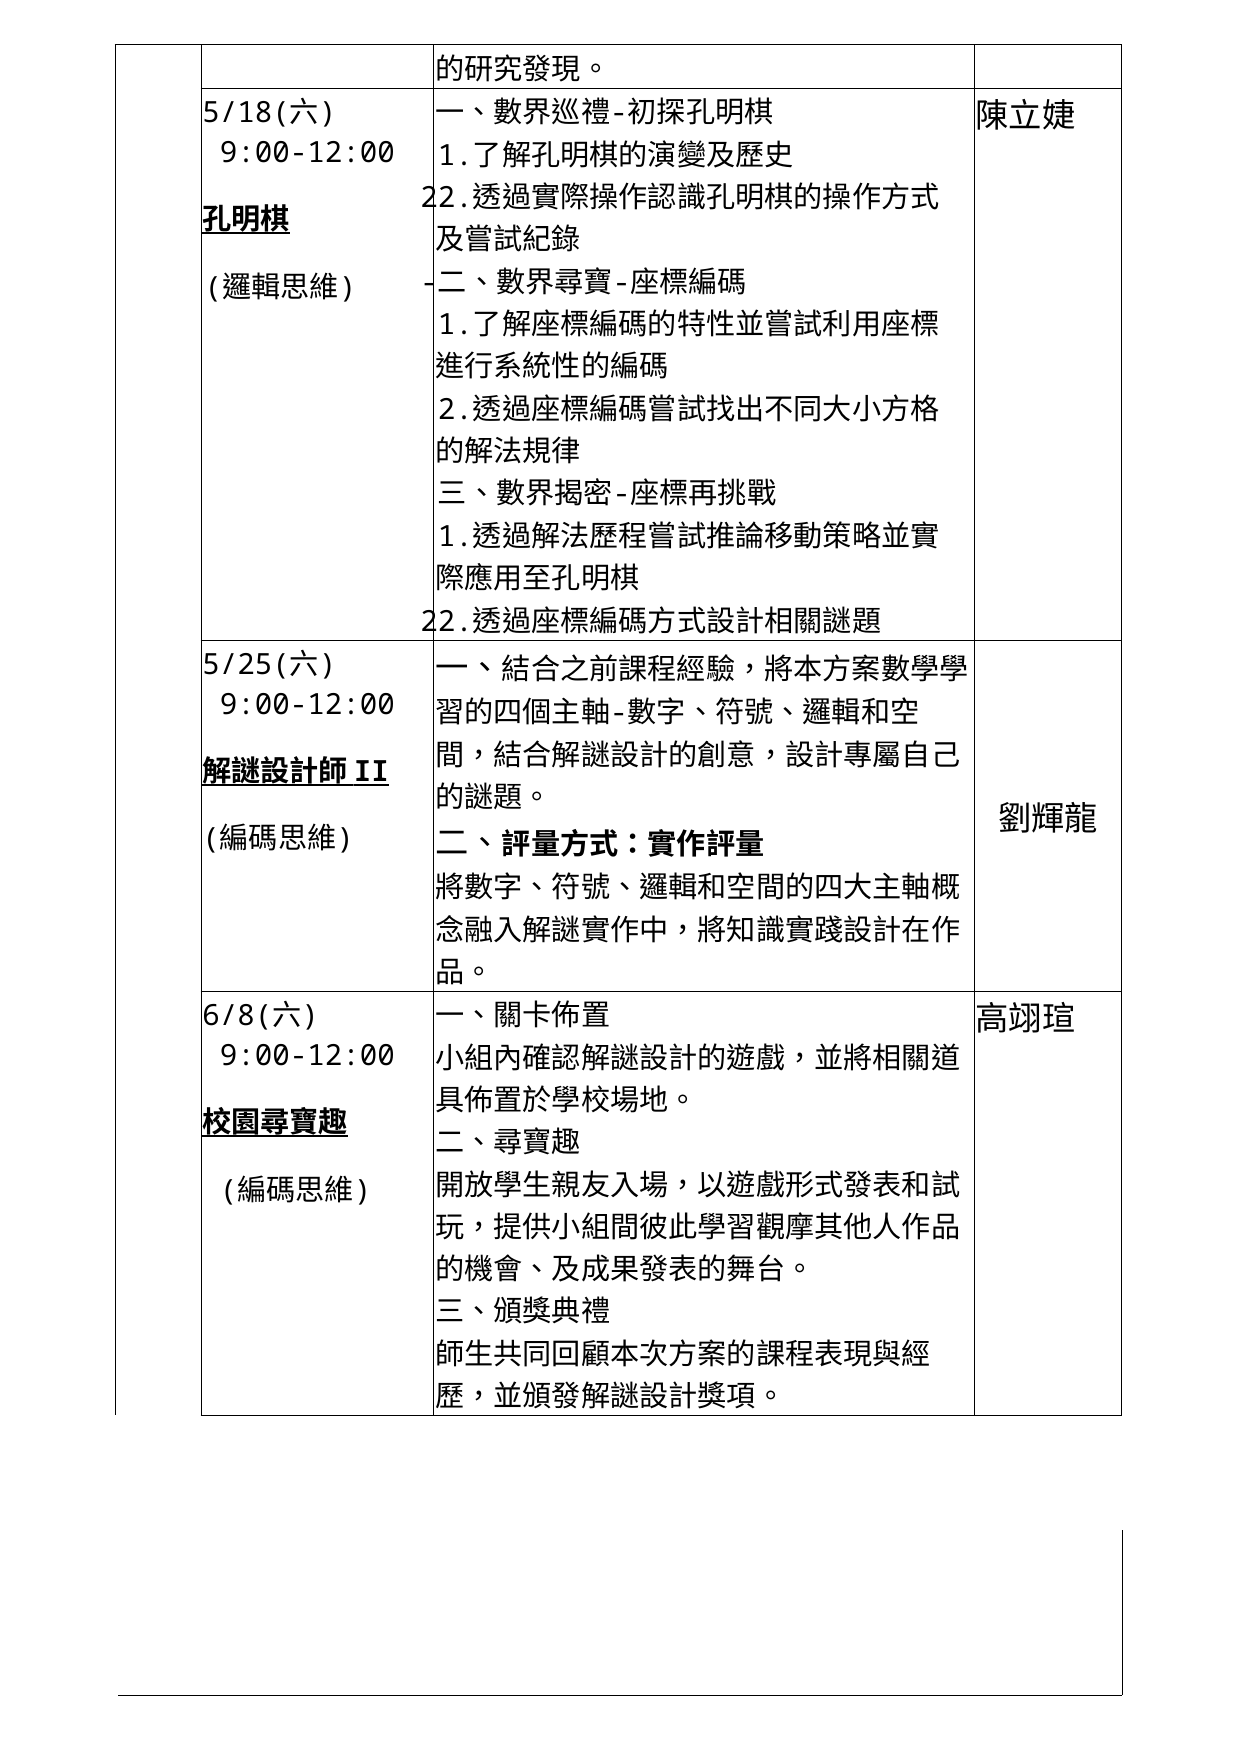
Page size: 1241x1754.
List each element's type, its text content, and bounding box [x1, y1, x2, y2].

table_cell 高翊瑄 [975, 992, 1121, 1415]
table_cell [202, 45, 433, 88]
table_cell 的研究發現。 [434, 45, 974, 88]
table_cell 5/25(六) 9:00-12:00 解謎設計師II (編碼思維) [202, 641, 433, 991]
table_cell 一、結合之前課程經驗，將本方案數學學習的四個主軸-數字、符號、邏輯和空間，結合解謎設計的創意，設計專屬自己的謎題。 二、評量方式：實作評量 將數字、符號、邏輯和空間的四大主軸概念融入解謎實作中，將知識實踐設計在作品。 [434, 641, 974, 991]
table_cell 一、數界巡禮-初探孔明棋 1.了解孔明棋的演變及歷史 22.透過實際操作認識孔明棋的操作方式及嘗試紀錄 -二、數界尋寶-座標編碼 1.了解座標編碼的特性並嘗試利用座標進行系統性的編碼 2.透過座標編碼嘗試找出不同大小方格的解法規律 三、數界揭密-座標再挑戰 1.透過解法歷程嘗試推論移動策略並實際應用至孔明棋 22.透過座標編碼方式設計相關謎題 [434, 89, 974, 639]
table_cell [975, 45, 1121, 88]
table_cell 陳立婕 [975, 89, 1121, 639]
table_cell 5/18(六) 9:00-12:00 孔明棋 (邏輯思維) [202, 89, 433, 639]
table_cell 劉輝龍 [975, 641, 1121, 991]
table_cell 一、關卡佈置 小組內確認解謎設計的遊戲，並將相關道具佈置於學校場地。 二、尋寶趣 開放學生親友入場，以遊戲形式發表和試玩，提供小組間彼此學習觀摩其他人作品的機會、及成果發表的舞台。 三、頒獎典禮 師生共同回顧本次方案的課程表現與經歷，並頒發解謎設計獎項。 [434, 992, 974, 1415]
table_cell 6/8(六) 9:00-12:00 校園尋寶趣 (編碼思維) [202, 992, 433, 1415]
table_cell [116, 45, 201, 1415]
